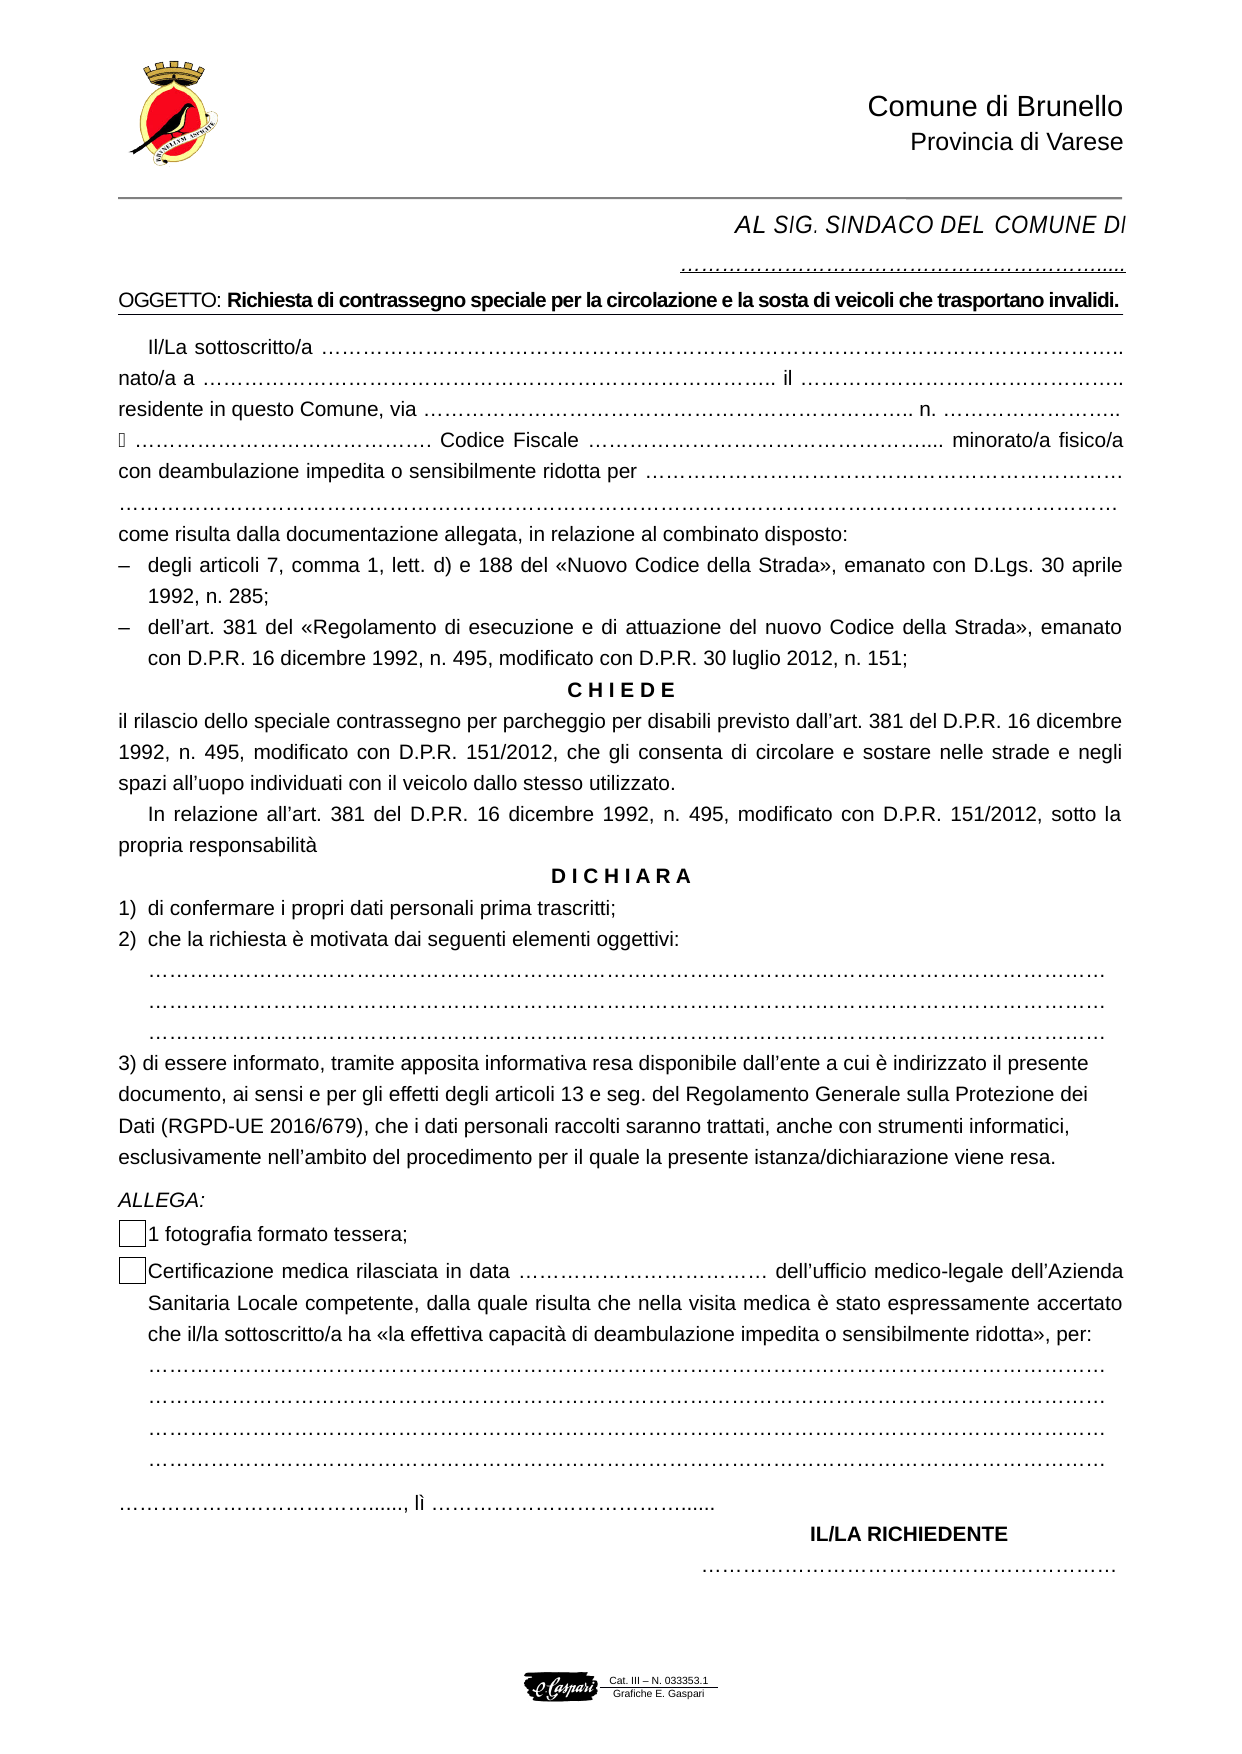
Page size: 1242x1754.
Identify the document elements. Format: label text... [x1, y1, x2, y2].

text 2) che la richiesta è motivata dai seguenti elementi oggettivi: [118, 927, 1123, 951]
text IL/LA RICHIEDENTE [694, 1521, 1123, 1545]
picture [523, 1671, 598, 1702]
text ………………………………......, lì ………………………………...... [118, 1490, 1123, 1514]
text ………………………………………………………………………………………………………………………… [148, 989, 1123, 1013]
text – dell’art. 381 del «Regolamento di esecuzione e di attuazione del nuovo Codice della Strada», emanato con D.P.R. 16 dicembre 1992, n. 495, modificato con D.P.R. 30 luglio 2012, n. 151; [118, 615, 1123, 670]
text ………………………………………………………………………………………………………………………… [148, 958, 1123, 982]
text 3) di essere informato, tramite apposita informativa resa disponibile dall’ente a cui è indirizzato il presente documento, ai sensi e per gli effetti degli articoli 13 e seg. del Regolamento Generale sulla Protezione dei Dati (RGPD-UE 2016/679), che i dati personali raccolti saranno trattati, anche con strumenti informatici, esclusivamente nell’ambito del procedimento per il quale la presente istanza/dichiarazione viene resa. [118, 1051, 1123, 1168]
text ……………………………………………………..... [602, 251, 1126, 275]
text C H I E D E [118, 677, 1123, 701]
text OGGETTO: Richiesta di contrassegno speciale per la circolazione e la sosta di veicoli che trasportano invalidi. [118, 288, 1123, 314]
text D I C H I A R A [118, 864, 1123, 888]
text – degli articoli 7, comma 1, lett. d) e 188 del «Nuovo Codice della Strada», emanato con D.Lgs. 30 aprile 1992, n. 285; [118, 553, 1123, 608]
text Provincia di Varese [224, 127, 1123, 156]
text Il/La sottoscritto/a …………………………………………………………………………………………………….. nato/a a ……………………………………………………………………….. il ……………………………………….. residente in questo Comune, via …………………………………………………………….. n. …………………….. [118, 335, 1123, 421]
text ………………………………………………………………………………………………………………………… [148, 1020, 1123, 1044]
text Certificazione medica rilasciata in data ……………………………… dell’ufficio medico-legale dell’Azienda Sanitaria Locale competente, dalla quale risulta che nella visita medica è stato espressamente accertato che il/la sottoscritto/a ha «la effettiva capacità di deambulazione impedita o sensibilmente ridotta», per: [118, 1256, 1123, 1346]
text In relazione all’art. 381 del D.P.R. 16 dicembre 1992, n. 495, modificato con D.P.R. 151/2012, sotto la propria responsabilità [118, 802, 1123, 857]
text ALLEGA: [118, 1188, 1123, 1212]
text  ……………………………………. Codice Fiscale ………………………………………….... minorato/a fisico/a con deambulazione impedita o sensibilmente ridotta per …………………………………………………………… ……………………………………………………………………………………………………………………………… [118, 428, 1123, 514]
text AL SIG. SINDACO DEL COMUNE DI [561, 210, 1126, 239]
text il rilascio dello speciale contrassegno per parcheggio per disabili previsto dall’art. 381 del D.P.R. 16 dicembre 1992, n. 495, modificato con D.P.R. 151/2012, che gli consenta di circolare e sostare nelle strade e negli spazi all’uopo individuati con il veicolo dallo stesso utilizzato. [118, 708, 1123, 795]
text ………………………………………………………………………………………………………………………… ………………………………………………………………………………………………………………………… ………………………………………………………………………………………………………………………… ………………………………………………………………………………………………………………………… [148, 1353, 1123, 1471]
text …………………………………………………… [694, 1553, 1123, 1577]
text 1 fotografia formato tessera; [118, 1219, 1123, 1247]
text Comune di Brunello [224, 89, 1123, 122]
picture [122, 58, 224, 189]
text come risulta dalla documentazione allegata, in relazione al combinato disposto: [118, 522, 1123, 546]
text 1) di confermare i propri dati personali prima trascritti; [118, 895, 1123, 919]
